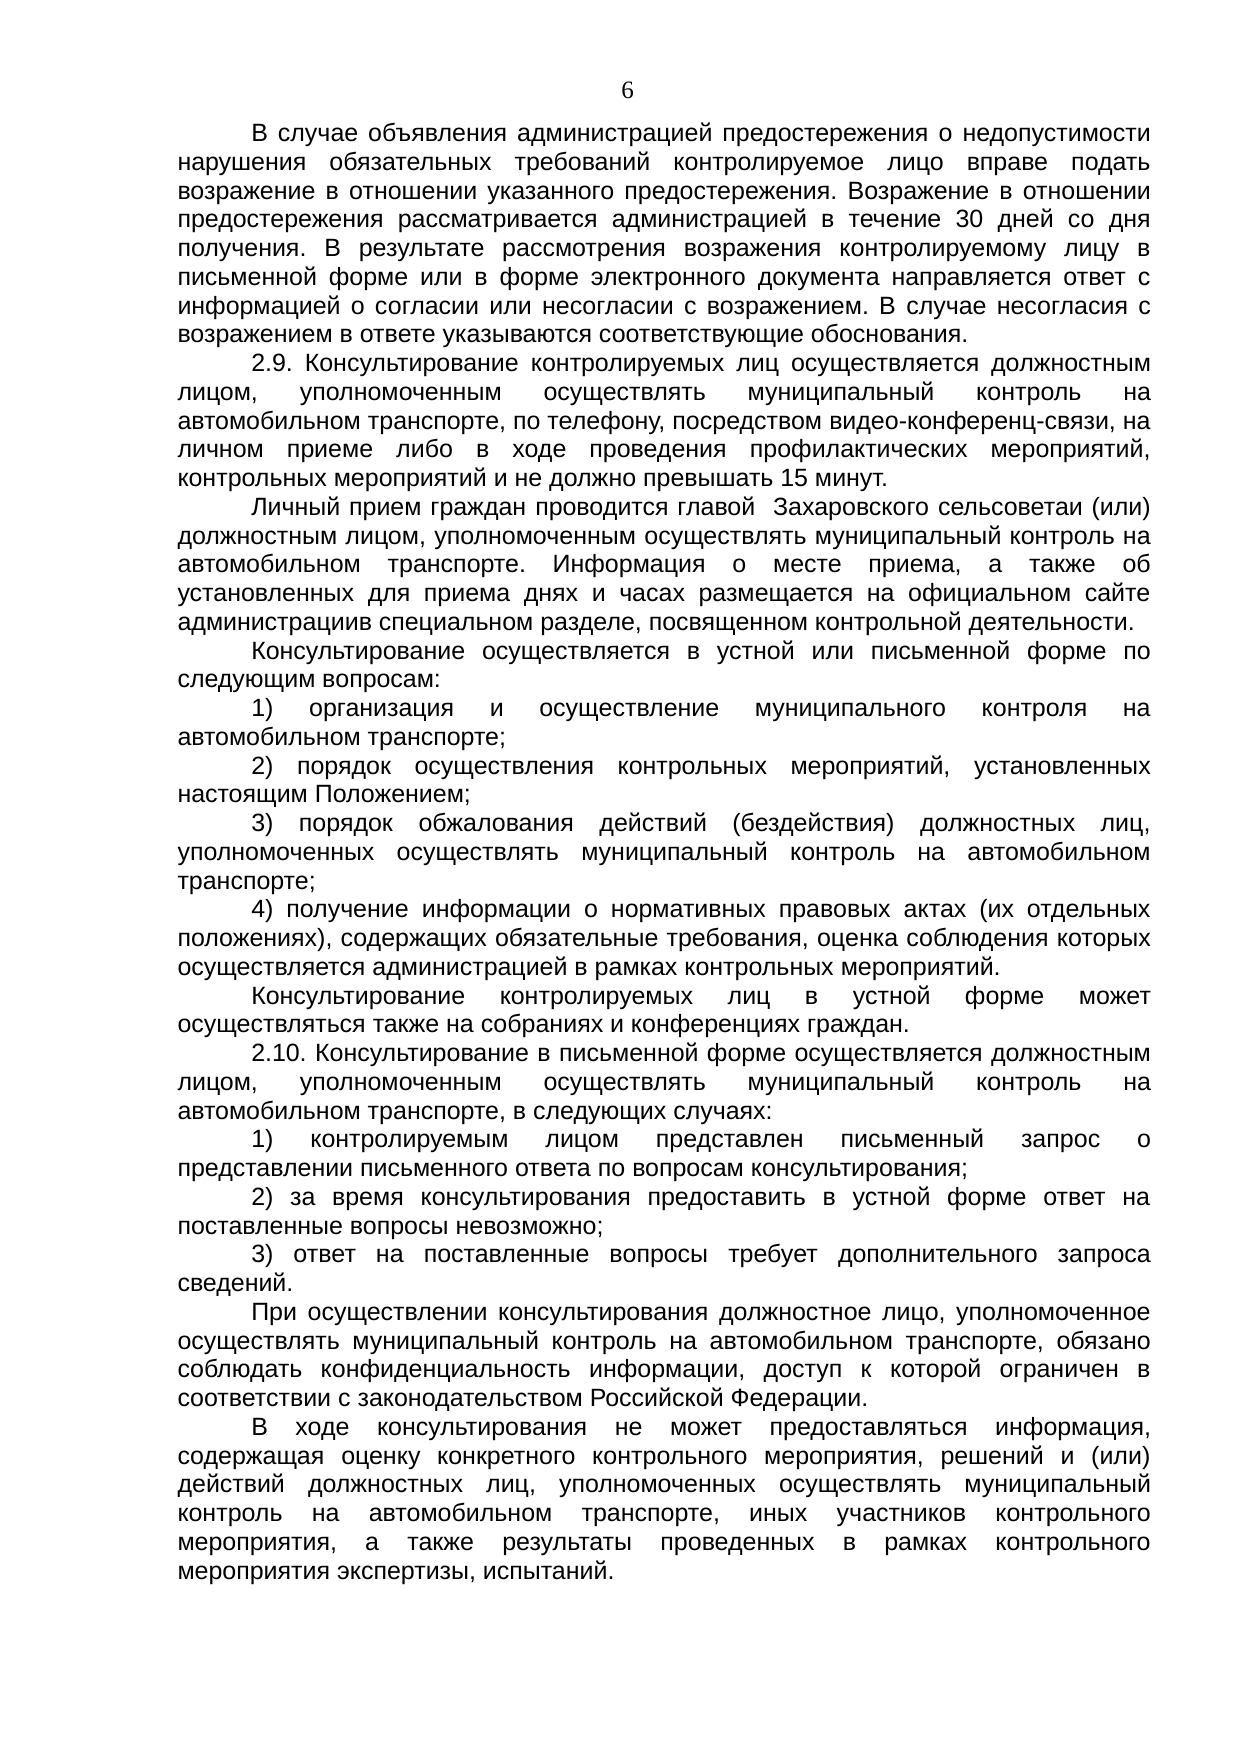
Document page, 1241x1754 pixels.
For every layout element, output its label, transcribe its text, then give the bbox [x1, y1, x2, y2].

text При осуществлении консультирования должностное лицо, уполномоченное осуществлять муниципальный контроль на автомобильном транспорте, обязано соблюдать конфиденциальность информации, доступ к которой ограничен в соответствии с законодательством Российской Федерации. [177, 1297, 1152, 1412]
text 3) порядок обжалования действий (бездействия) должностных лиц, уполномоченных осуществлять муниципальный контроль на автомобильном транспорте; [177, 808, 1152, 894]
text 1) контролируемым лицом представлен письменный запрос о представлении письменного ответа по вопросам консультирования; [177, 1124, 1152, 1182]
text 1) организация и осуществление муниципального контроля на автомобильном транспорте; [177, 693, 1152, 751]
text В ходе консультирования не может предоставляться информация, содержащая оценку конкретного контрольного мероприятия, решений и (или) действий должностных лиц, уполномоченных осуществлять муниципальный контроль на автомобильном транспорте, иных участников контрольного мероприятия, а также результаты проведенных в рамках контрольного мероприятия экспертизы, испытаний. [177, 1412, 1152, 1584]
text 2.9. Консультирование контролируемых лиц осуществляется должностным лицом, уполномоченным осуществлять муниципальный контроль на автомобильном транспорте, по телефону, посредством видео-конференц-связи, на личном приеме либо в ходе проведения профилактических мероприятий, контрольных мероприятий и не должно превышать 15 минут. [177, 348, 1152, 492]
text 2) за время консультирования предоставить в устной форме ответ на поставленные вопросы невозможно; [177, 1182, 1152, 1239]
text В случае объявления администрацией предостережения о недопустимости нарушения обязательных требований контролируемое лицо вправе подать возражение в отношении указанного предостережения. Возражение в отношении предостережения рассматривается администрацией в течение 30 дней со дня получения. В результате рассмотрения возражения контролируемому лицу в письменной форме или в форме электронного документа направляется ответ с информацией о согласии или несогласии с возражением. В случае несогласия с возражением в ответе указываются соответствующие обоснования. [177, 118, 1152, 348]
text 4) получение информации о нормативных правовых актах (их отдельных положениях), содержащих обязательные требования, оценка соблюдения которых осуществляется администрацией в рамках контрольных мероприятий. [177, 894, 1152, 981]
text Консультирование осуществляется в устной или письменной форме по следующим вопросам: [177, 636, 1152, 693]
text Личный прием граждан проводится главой Захаровского сельсоветаи (или) должностным лицом, уполномоченным осуществлять муниципальный контроль на автомобильном транспорте. Информация о месте приема, а также об установленных для приема днях и часах размещается на официальном сайте администрациив специальном разделе, посвященном контрольной деятельности. [177, 492, 1152, 636]
text 3) ответ на поставленные вопросы требует дополнительного запроса сведений. [177, 1239, 1152, 1297]
text Консультирование контролируемых лиц в устной форме может осуществляться также на собраниях и конференциях граждан. [177, 981, 1152, 1038]
text 2.10. Консультирование в письменной форме осуществляется должностным лицом, уполномоченным осуществлять муниципальный контроль на автомобильном транспорте, в следующих случаях: [177, 1038, 1152, 1124]
text 2) порядок осуществления контрольных мероприятий, установленных настоящим Положением; [177, 751, 1152, 808]
